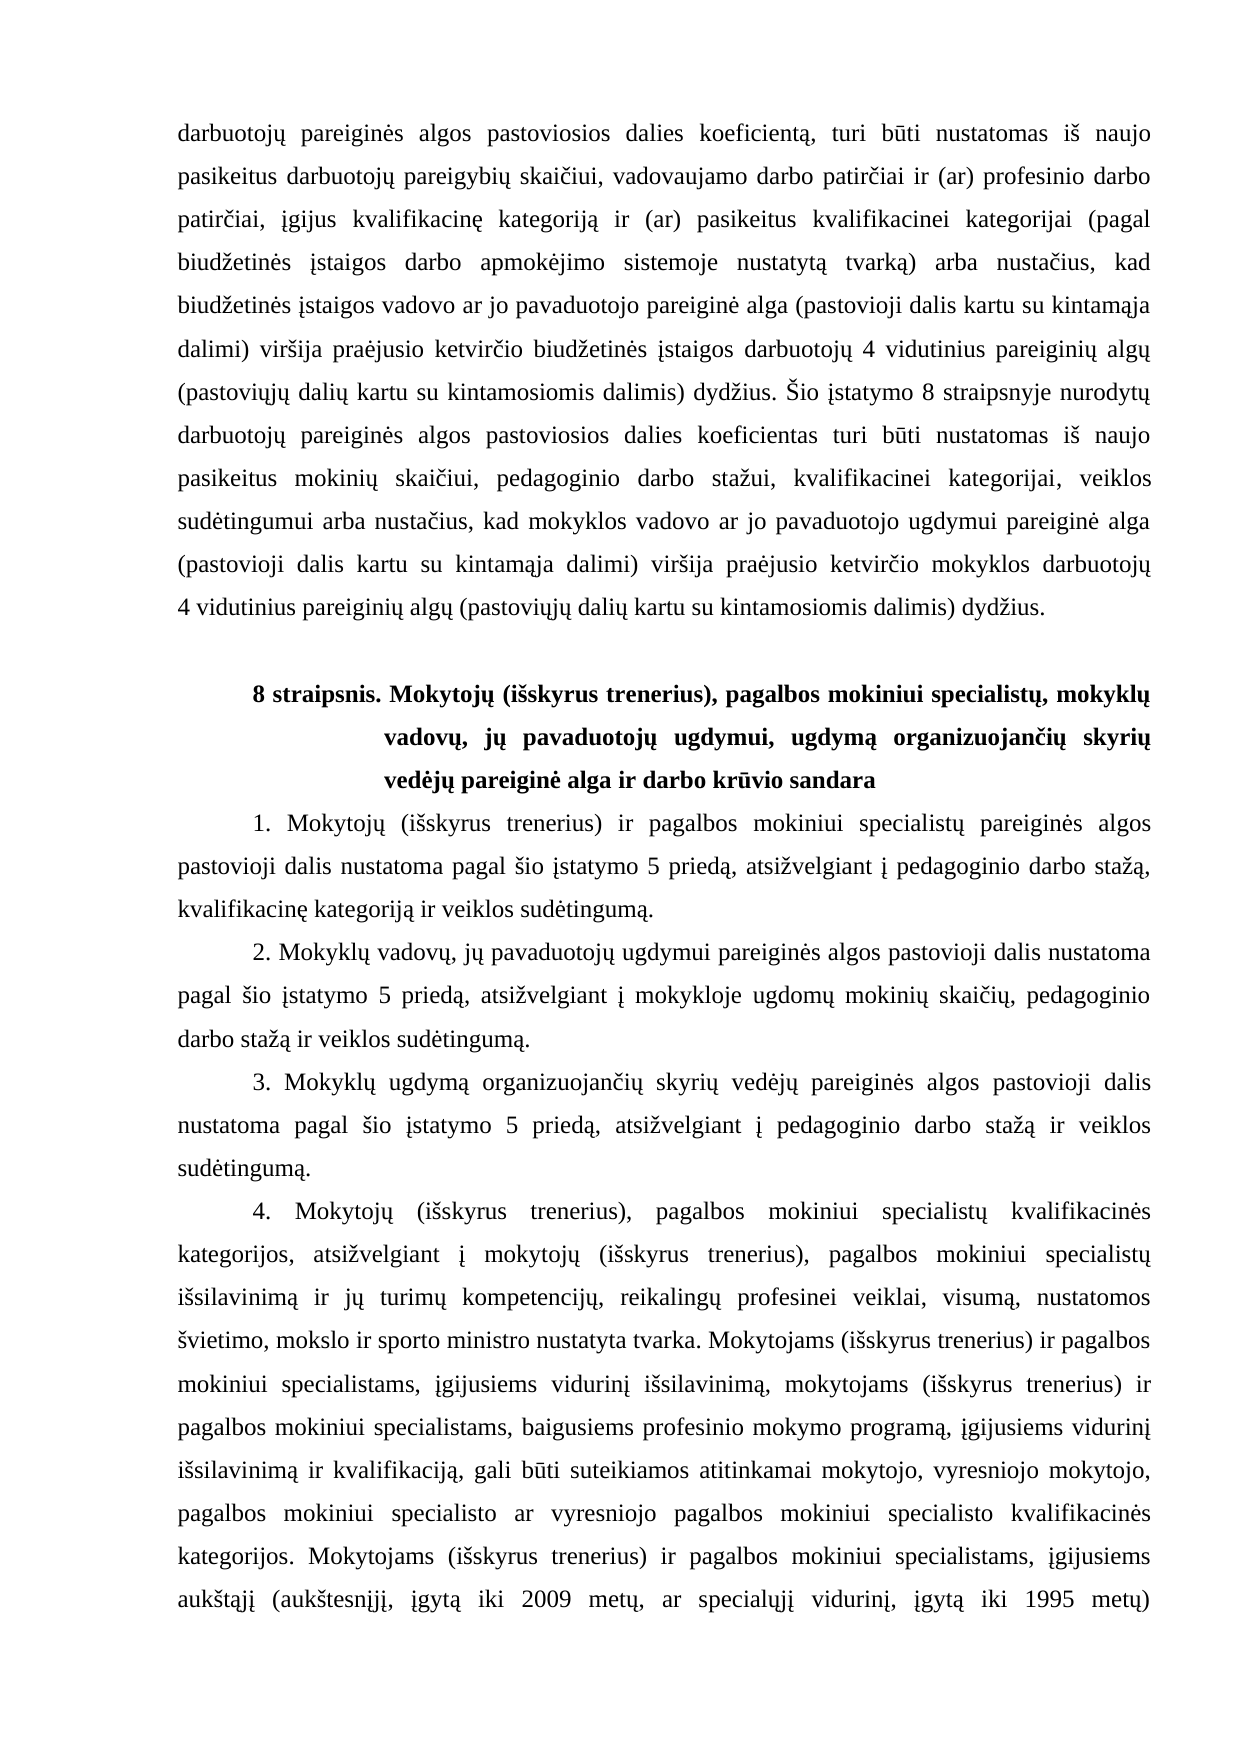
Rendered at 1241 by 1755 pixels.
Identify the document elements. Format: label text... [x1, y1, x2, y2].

text 2. Mokyklų vadovų, jų pavaduotojų ugdymui pareiginės algos pastovioji dalis nustatoma pagal šio įstatymo 5 priedą, atsižvelgiant į mokykloje ugdomų mokinių skaičių, pedagoginio darbo stažą ir veiklos sudėtingumą. [177, 937, 1152, 1052]
text darbuotojų pareiginės algos pastoviosios dalies koeficientą, turi būti nustatomas iš naujo pasikeitus darbuotojų pareigybių skaičiui, vadovaujamo darbo patirčiai ir (ar) profesinio darbo patirčiai, įgijus kvalifikacinę kategoriją ir (ar) pasikeitus kvalifikacinei kategorijai (pagal biudžetinės įstaigos darbo apmokėjimo sistemoje nustatytą tvarką) arba nustačius, kad biudžetinės įstaigos vadovo ar jo pavaduotojo pareiginė alga (pastovioji dalis kartu su kintamąja dalimi) viršija praėjusio ketvirčio biudžetinės įstaigos darbuotojų 4 vidutinius pareiginių algų (pastoviųjų dalių kartu su kintamosiomis dalimis) dydžius. Šio įstatymo 8 straipsnyje nurodytų darbuotojų pareiginės algos pastoviosios dalies koeficientas turi būti nustatomas iš naujo pasikeitus mokinių skaičiui, pedagoginio darbo stažui, kvalifikacinei kategorijai, veiklos sudėtingumui arba nustačius, kad mokyklos vadovo ar jo pavaduotojo ugdymui pareiginė alga (pastovioji dalis kartu su kintamąja dalimi) viršija praėjusio ketvirčio mokyklos darbuotojų 4 vidutinius pareiginių algų (pastoviųjų dalių kartu su kintamosiomis dalimis) dydžius. [177, 118, 1152, 621]
text 4. Mokytojų (išskyrus trenerius), pagalbos mokiniui specialistų kvalifikacinės kategorijos, atsižvelgiant į mokytojų (išskyrus trenerius), pagalbos mokiniui specialistų išsilavinimą ir jų turimų kompetencijų, reikalingų profesinei veiklai, visumą, nustatomos švietimo, mokslo ir sporto ministro nustatyta tvarka. Mokytojams (išskyrus trenerius) ir pagalbos mokiniui specialistams, įgijusiems vidurinį išsilavinimą, mokytojams (išskyrus trenerius) ir pagalbos mokiniui specialistams, baigusiems profesinio mokymo programą, įgijusiems vidurinį išsilavinimą ir kvalifikaciją, gali būti suteikiamos atitinkamai mokytojo, vyresniojo mokytojo, pagalbos mokiniui specialisto ar vyresniojo pagalbos mokiniui specialisto kvalifikacinės kategorijos. Mokytojams (išskyrus trenerius) ir pagalbos mokiniui specialistams, įgijusiems aukštąjį (aukštesnįjį, įgytą iki 2009 metų, ar specialųjį vidurinį, įgytą iki 1995 metų) [177, 1196, 1152, 1613]
text 8 straipsnis. Mokytojų (išskyrus trenerius), pagalbos mokiniui specialistų, mokyklų vadovų, jų pavaduotojų ugdymui, ugdymą organizuojančių skyrių vedėjų pareiginė alga ir darbo krūvio sandara [252, 679, 1152, 794]
text 3. Mokyklų ugdymą organizuojančių skyrių vedėjų pareiginės algos pastovioji dalis nustatoma pagal šio įstatymo 5 priedą, atsižvelgiant į pedagoginio darbo stažą ir veiklos sudėtingumą. [177, 1067, 1152, 1182]
text 1. Mokytojų (išskyrus trenerius) ir pagalbos mokiniui specialistų pareiginės algos pastovioji dalis nustatoma pagal šio įstatymo 5 priedą, atsižvelgiant į pedagoginio darbo stažą, kvalifikacinę kategoriją ir veiklos sudėtingumą. [177, 808, 1152, 923]
